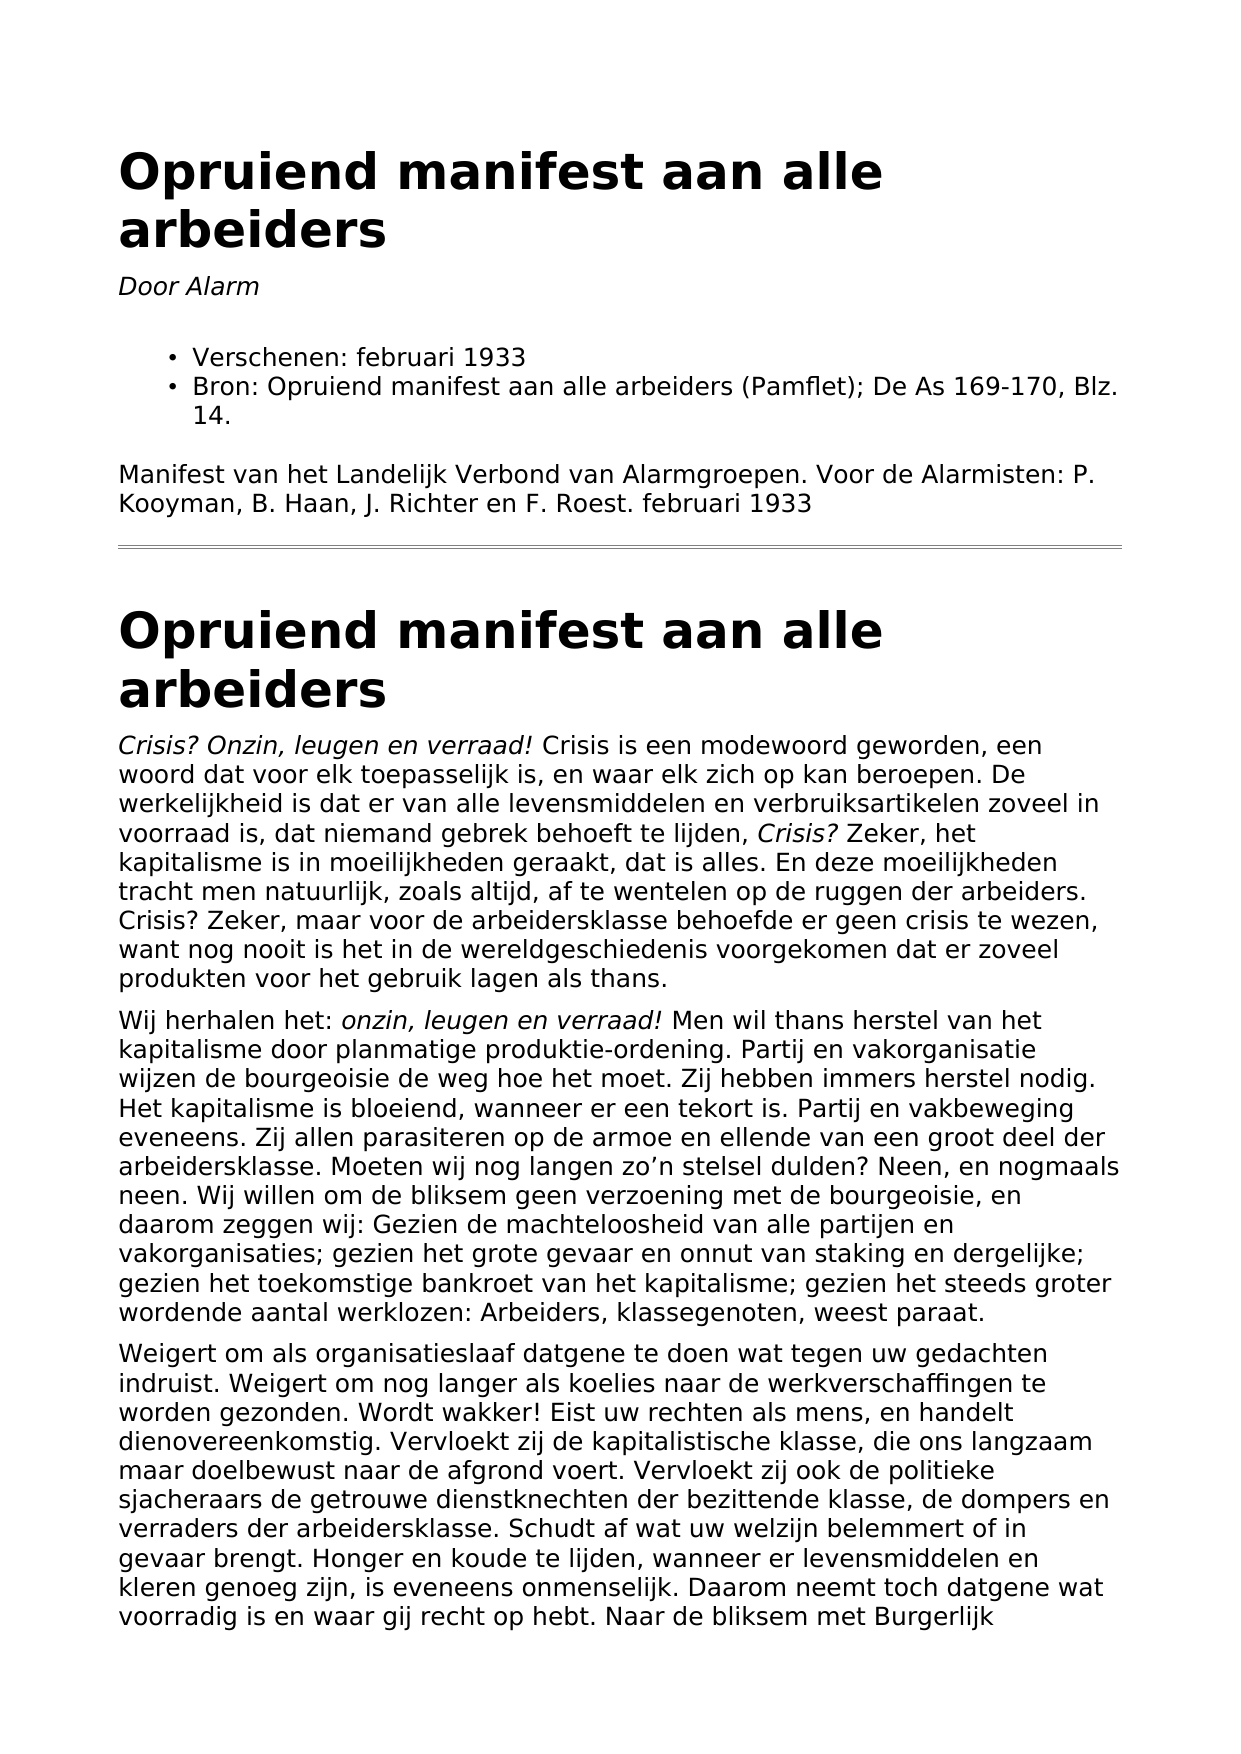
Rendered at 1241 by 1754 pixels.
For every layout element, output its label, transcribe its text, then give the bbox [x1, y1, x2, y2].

subtitle Opruiend manifest aan alle arbeiders [118, 143, 1122, 259]
list Bron: Opruiend manifest aan alle arbeiders (Pamflet); De As 169-170, Blz. 14. [177, 372, 1122, 431]
list Verschenen: februari 1933 [177, 343, 1122, 372]
subtitle Opruiend manifest aan alle arbeiders [118, 602, 1122, 719]
text Weigert om als organisatieslaaf datgene te doen wat tegen uw gedachten indruist. Weigert om nog langer als koelies naar de werkverschaffingen te worden gezonden. Wordt wakker! Eist uw rechten als mens, en handelt dienovereenkomstig. Vervloekt zij de kapitalistische klasse, die ons langzaam maar doelbewust naar de afgrond voert. Vervloekt zij ook de politieke sjacheraars de getrouwe dienstknechten der bezittende klasse, de dompers en verraders der arbeidersklasse. Schudt af wat uw welzijn belemmert of in gevaar brengt. Honger en koude te lijden, wanneer er levensmiddelen en kleren genoeg zijn, is eveneens onmenselijk. Daarom neemt toch datgene wat voorradig is en waar gij recht op hebt. Naar de bliksem met Burgerlijk [118, 1340, 1122, 1631]
text Crisis? Onzin, leugen en verraad! Crisis is een modewoord geworden, een woord dat voor elk toepasselijk is, en waar elk zich op kan beroepen. De werkelijkheid is dat er van alle levensmiddelen en verbruiksartikelen zoveel in voorraad is, dat niemand gebrek behoeft te lijden, Crisis? Zeker, het kapitalisme is in moeilijkheden geraakt, dat is alles. En deze moeilijkheden tracht men natuurlijk, zoals altijd, af te wentelen op de ruggen der arbeiders. Crisis? Zeker, maar voor de arbeidersklasse behoefde er geen crisis te wezen, want nog nooit is het in de wereldgeschiedenis voorgekomen dat er zoveel produkten voor het gebruik lagen als thans. [118, 731, 1122, 994]
text Door Alarm [118, 272, 1122, 301]
text Manifest van het Landelijk Verbond van Alarmgroepen. Voor de Alarmisten: P. Kooyman, B. Haan, J. Richter en F. Roest. februari 1933 [118, 460, 1122, 518]
text Wij herhalen het: onzin, leugen en verraad! Men wil thans herstel van het kapitalisme door planmatige produktie-ordening. Partij en vakorganisatie wijzen de bourgeoisie de weg hoe het moet. Zij hebben immers herstel nodig. Het kapitalisme is bloeiend, wanneer er een tekort is. Partij en vakbeweging eveneens. Zij allen parasiteren op de armoe en ellende van een groot deel der arbeidersklasse. Moeten wij nog langen zo’n stelsel dulden? Neen, en nogmaals neen. Wij willen om de bliksem geen verzoening met de bourgeoisie, en daarom zeggen wij: Gezien de machteloosheid van alle partijen en vakorganisaties; gezien het grote gevaar en onnut van staking en dergelijke; gezien het toekomstige bankroet van het kapitalisme; gezien het steeds groter wordende aantal werklozen: Arbeiders, klassegenoten, weest paraat. [118, 1006, 1122, 1327]
